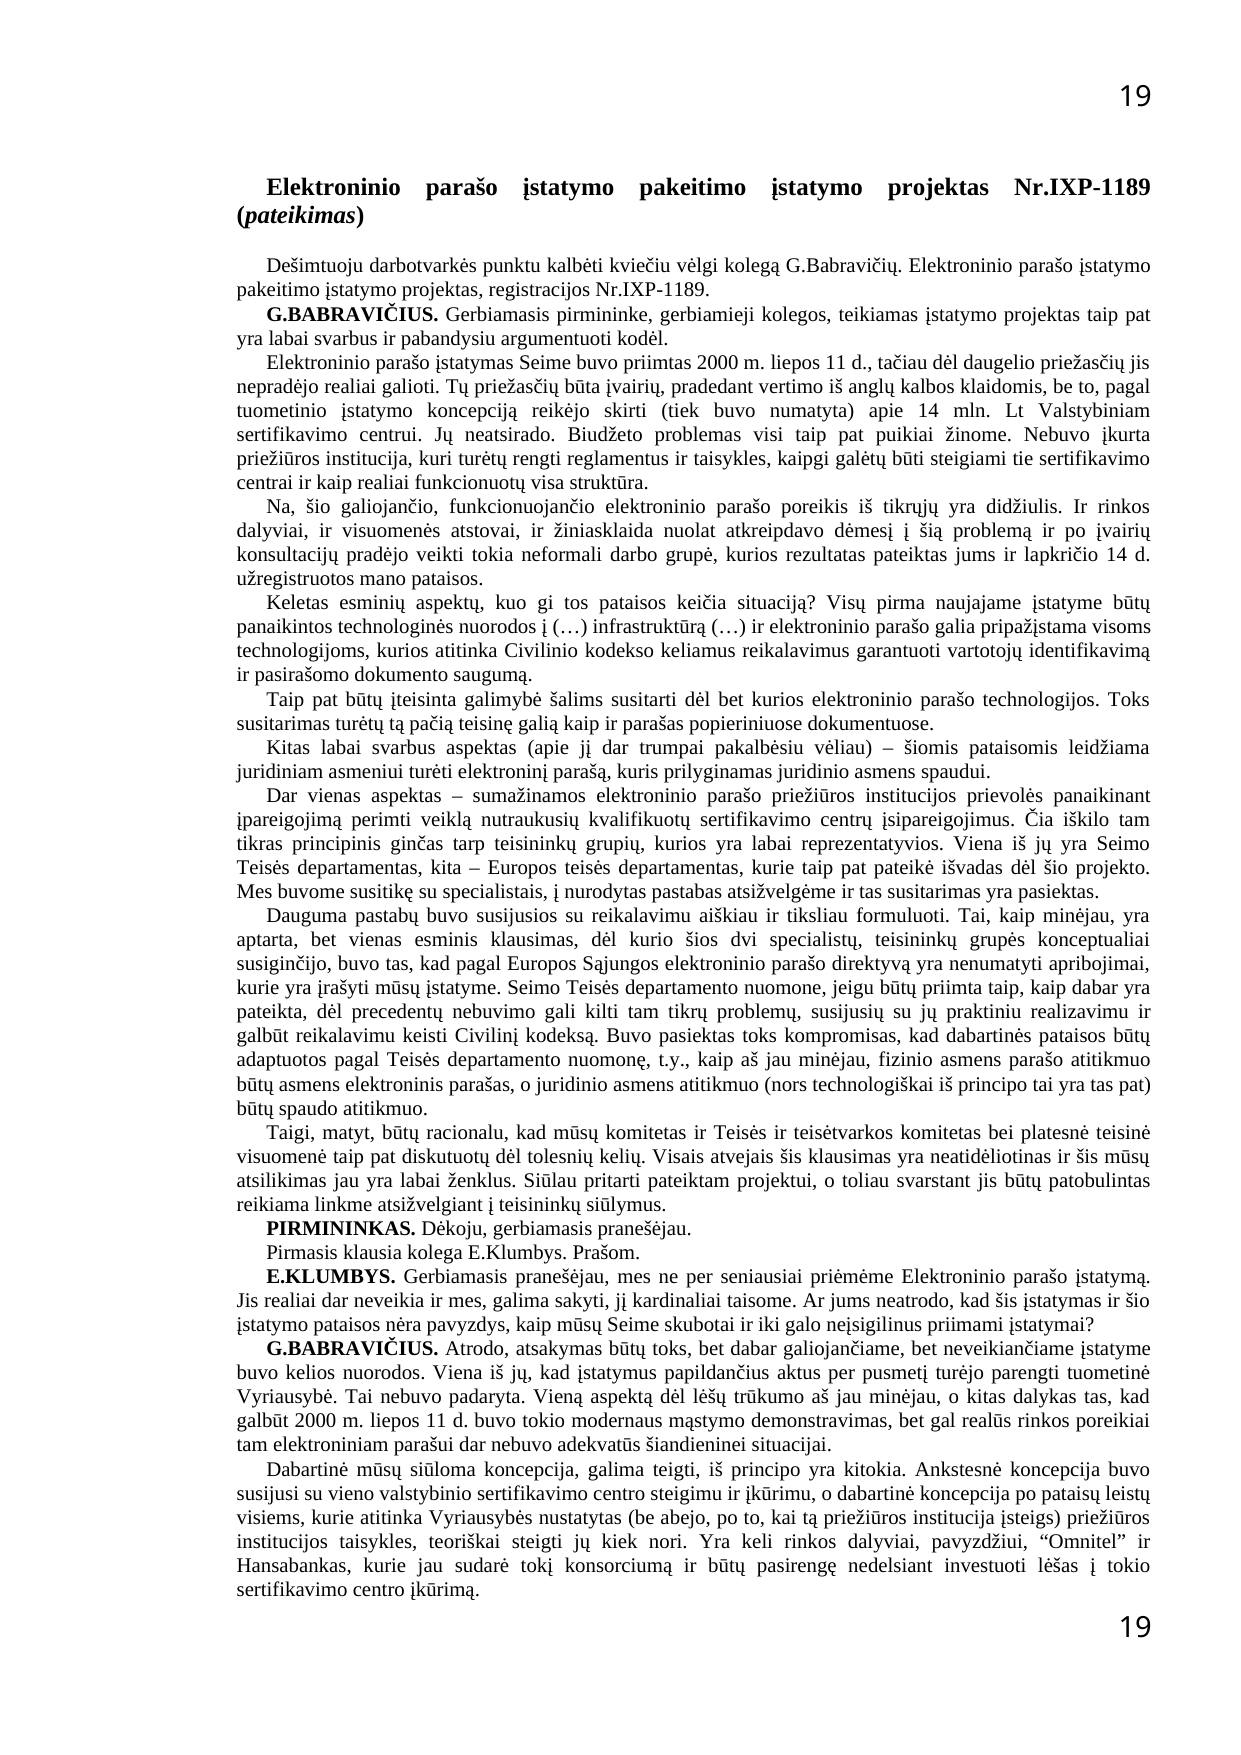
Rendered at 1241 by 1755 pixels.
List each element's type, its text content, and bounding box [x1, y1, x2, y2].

text Elektroninio parašo įstatymas Seime buvo priimtas 2000 m. liepos 11 d., tačiau dėl daugelio priežasčių jis nepradėjo realiai galioti. Tų priežasčių būta įvairių, pradedant vertimo iš anglų kalbos klaidomis, be to, pagal tuometinio įstatymo koncepciją reikėjo skirti (tiek buvo numatyta) apie 14 mln. Lt Valstybiniam sertifikavimo centrui. Jų neatsirado. Biudžeto problemas visi taip pat puikiai žinome. Nebuvo įkurta priežiūros institucija, kuri turėtų rengti reglamentus ir taisykles, kaipgi galėtų būti steigiami tie sertifikavimo centrai ir kaip realiai funkcionuotų visa struktūra. [236, 349, 1152, 494]
text E.KLUMBYS. Gerbiamasis pranešėjau, mes ne per seniausiai priėmėme Elektroninio parašo įstatymą. Jis realiai dar neveikia ir mes, galima sakyti, jį kardinaliai taisome. Ar jums neatrodo, kad šis įstatymas ir šio įstatymo pataisos nėra pavyzdys, kaip mūsų Seime skubotai ir iki galo neįsigilinus priimami įstatymai? [236, 1264, 1152, 1336]
text Taip pat būtų įteisinta galimybė šalims susitarti dėl bet kurios elektroninio parašo technologijos. Toks susitarimas turėtų tą pačią teisinę galią kaip ir parašas popieriniuose dokumentuose. [236, 686, 1152, 734]
text Dar vienas aspektas – sumažinamos elektroninio parašo priežiūros institucijos prievolės panaikinant įpareigojimą perimti veiklą nutraukusių kvalifikuotų sertifikavimo centrų įsipareigojimus. Čia iškilo tam tikras principinis ginčas tarp teisininkų grupių, kurios yra labai reprezentatyvios. Viena iš jų yra Seimo Teisės departamentas, kita – Europos teisės departamentas, kurie taip pat pateikė išvadas dėl šio projekto. Mes buvome susitikę su specialistais, į nurodytas pastabas atsižvelgėme ir tas susitarimas yra pasiektas. [236, 783, 1152, 903]
text Dabartinė mūsų siūloma koncepcija, galima teigti, iš principo yra kitokia. Ankstesnė koncepcija buvo susijusi su vieno valstybinio sertifikavimo centro steigimu ir įkūrimu, o dabartinė koncepcija po pataisų leistų visiems, kurie atitinka Vyriausybės nustatytas (be abejo, po to, kai tą priežiūros institucija įsteigs) priežiūros institucijos taisykles, teoriškai steigti jų kiek nori. Yra keli rinkos dalyviai, pavyzdžiui, “Omnitel” ir Hansabankas, kurie jau sudarė tokį konsorciumą ir būtų pasirengę nedelsiant investuoti lėšas į tokio sertifikavimo centro įkūrimą. [236, 1456, 1152, 1601]
text Kitas labai svarbus aspektas (apie jį dar trumpai pakalbėsiu vėliau) – šiomis pataisomis leidžiama juridiniam asmeniui turėti elektroninį parašą, kuris prilyginamas juridinio asmens spaudui. [236, 734, 1152, 783]
text PIRMININKAS. Dėkoju, gerbiamasis pranešėjau. [236, 1216, 1152, 1240]
text Elektroninio parašo įstatymo pakeitimo įstatymo projektas Nr.IXP-1189 (pateikimas) [236, 172, 1152, 229]
text Taigi, matyt, būtų racionalu, kad mūsų komitetas ir Teisės ir teisėtvarkos komitetas bei platesnė teisinė visuomenė taip pat diskutuotų dėl tolesnių kelių. Visais atvejais šis klausimas yra neatidėliotinas ir šis mūsų atsilikimas jau yra labai ženklus. Siūlau pritarti pateiktam projektui, o toliau svarstant jis būtų patobulintas reikiama linkme atsižvelgiant į teisininkų siūlymus. [236, 1119, 1152, 1216]
text Dauguma pastabų buvo susijusios su reikalavimu aiškiau ir tiksliau formuluoti. Tai, kaip minėjau, yra aptarta, bet vienas esminis klausimas, dėl kurio šios dvi specialistų, teisininkų grupės konceptualiai susiginčijo, buvo tas, kad pagal Europos Sąjungos elektroninio parašo direktyvą yra nenumatyti apribojimai, kurie yra įrašyti mūsų įstatyme. Seimo Teisės departamento nuomone, jeigu būtų priimta taip, kaip dabar yra pateikta, dėl precedentų nebuvimo gali kilti tam tikrų problemų, susijusių su jų praktiniu realizavimu ir galbūt reikalavimu keisti Civilinį kodeksą. Buvo pasiektas toks kompromisas, kad dabartinės pataisos būtų adaptuotos pagal Teisės departamento nuomonę, t.y., kaip aš jau minėjau, fizinio asmens parašo atitikmuo būtų asmens elektroninis parašas, o juridinio asmens atitikmuo (nors technologiškai iš principo tai yra tas pat) būtų spaudo atitikmuo. [236, 903, 1152, 1119]
text Dešimtuoju darbotvarkės punktu kalbėti kviečiu vėlgi kolegą G.Babravičių. Elektroninio parašo įstatymo pakeitimo įstatymo projektas, registracijos Nr.IXP-1189. [236, 253, 1152, 301]
text Na, šio galiojančio, funkcionuojančio elektroninio parašo poreikis iš tikrųjų yra didžiulis. Ir rinkos dalyviai, ir visuomenės atstovai, ir žiniasklaida nuolat atkreipdavo dėmesį į šią problemą ir po įvairių konsultacijų pradėjo veikti tokia neformali darbo grupė, kurios rezultatas pateiktas jums ir lapkričio 14 d. užregistruotos mano pataisos. [236, 494, 1152, 590]
text Pirmasis klausia kolega E.Klumbys. Prašom. [236, 1240, 1152, 1264]
text Keletas esminių aspektų, kuo gi tos pataisos keičia situaciją? Visų pirma naujajame įstatyme būtų panaikintos technologinės nuorodos į (…) infrastruktūrą (…) ir elektroninio parašo galia pripažįstama visoms technologijoms, kurios atitinka Civilinio kodekso keliamus reikalavimus garantuoti vartotojų identifikavimą ir pasirašomo dokumento saugumą. [236, 590, 1152, 686]
text G.BABRAVIČIUS. Gerbiamasis pirmininke, gerbiamieji kolegos, teikiamas įstatymo projektas taip pat yra labai svarbus ir pabandysiu argumentuoti kodėl. [236, 301, 1152, 349]
text G.BABRAVIČIUS. Atrodo, atsakymas būtų toks, bet dabar galiojančiame, bet neveikiančiame įstatyme buvo kelios nuorodos. Viena iš jų, kad įstatymus papildančius aktus per pusmetį turėjo parengti tuometinė Vyriausybė. Tai nebuvo padaryta. Vieną aspektą dėl lėšų trūkumo aš jau minėjau, o kitas dalykas tas, kad galbūt 2000 m. liepos 11 d. buvo tokio modernaus mąstymo demonstravimas, bet gal realūs rinkos poreikiai tam elektroniniam parašui dar nebuvo adekvatūs šiandieninei situacijai. [236, 1336, 1152, 1456]
